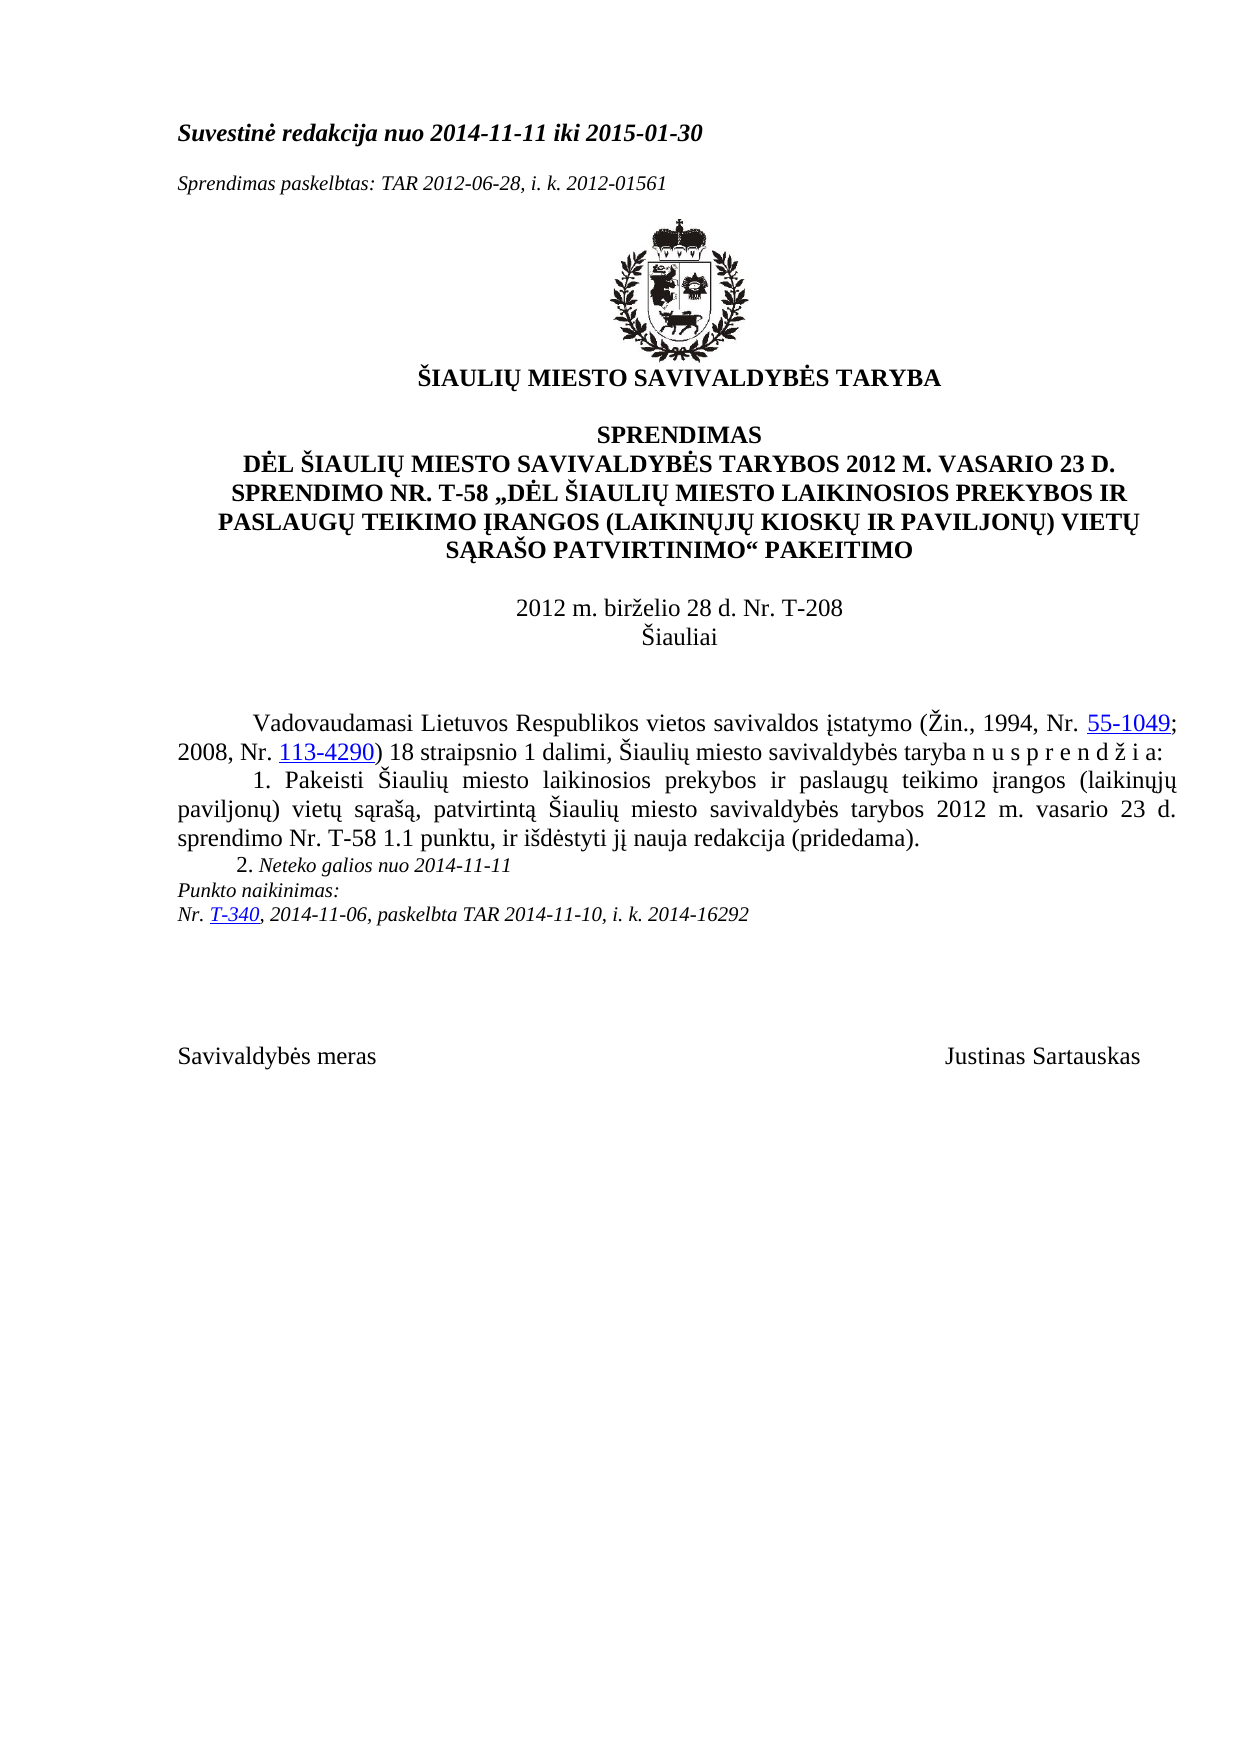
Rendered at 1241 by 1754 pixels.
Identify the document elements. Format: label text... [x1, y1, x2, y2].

text Vadovaudamasi Lietuvos Respublikos vietos savivaldos įstatymo (Žin., 1994, Nr. 55-1049; 2008, Nr. 113-4290) 18 straipsnio 1 dalimi, Šiaulių miesto savivaldybės taryba n u s p r e n d ž i a: [177, 708, 1177, 765]
text 1. Pakeisti Šiaulių miesto laikinosios prekybos ir paslaugų teikimo įrangos (laikinųjų paviljonų) vietų sąrašą, patvirtintą Šiaulių miesto savivaldybės tarybos 2012 m. vasario 23 d. sprendimo Nr. T-58 1.1 punktu, ir išdėstyti jį nauja redakcija (pridedama). [177, 765, 1177, 852]
text Nr. T-340, 2014-11-06, paskelbta TAR 2014-11-10, i. k. 2014-16292 [177, 902, 1181, 926]
text 2012 m. birželio 28 d. Nr. T-208 [177, 593, 1181, 622]
text Punkto naikinimas: [177, 878, 1181, 902]
text Sprendimas paskelbtas: TAR 2012-06-28, i. k. 2012-01561 [177, 171, 1181, 195]
text Šiauliai [177, 622, 1181, 650]
text Savivaldybės meras Justinas Sartauskas [177, 1041, 1181, 1070]
text 2. Neteko galios nuo 2014-11-11 [177, 852, 1181, 878]
text SPRENDIMAS [177, 420, 1181, 449]
text DĖL ŠIAULIŲ MIESTO SAVIVALDYBĖS TARYBOS 2012 M. VASARIO 23 D. SPRENDIMO NR. T-58 „DĖL ŠIAULIŲ MIESTO LAIKINOSIOS PREKYBOS IR PASLAUGŲ TEIKIMO ĮRANGOS (LAIKINŲJŲ KIOSKŲ IR PAVILJONŲ) VIETŲ SĄRAŠO PATVIRTINIMO“ PAKEITIMO [177, 449, 1181, 564]
text ŠIAULIŲ MIESTO SAVIVALDYBĖS TARYBA [177, 363, 1181, 392]
text Suvestinė redakcija nuo 2014-11-11 iki 2015-01-30 [177, 118, 1181, 147]
